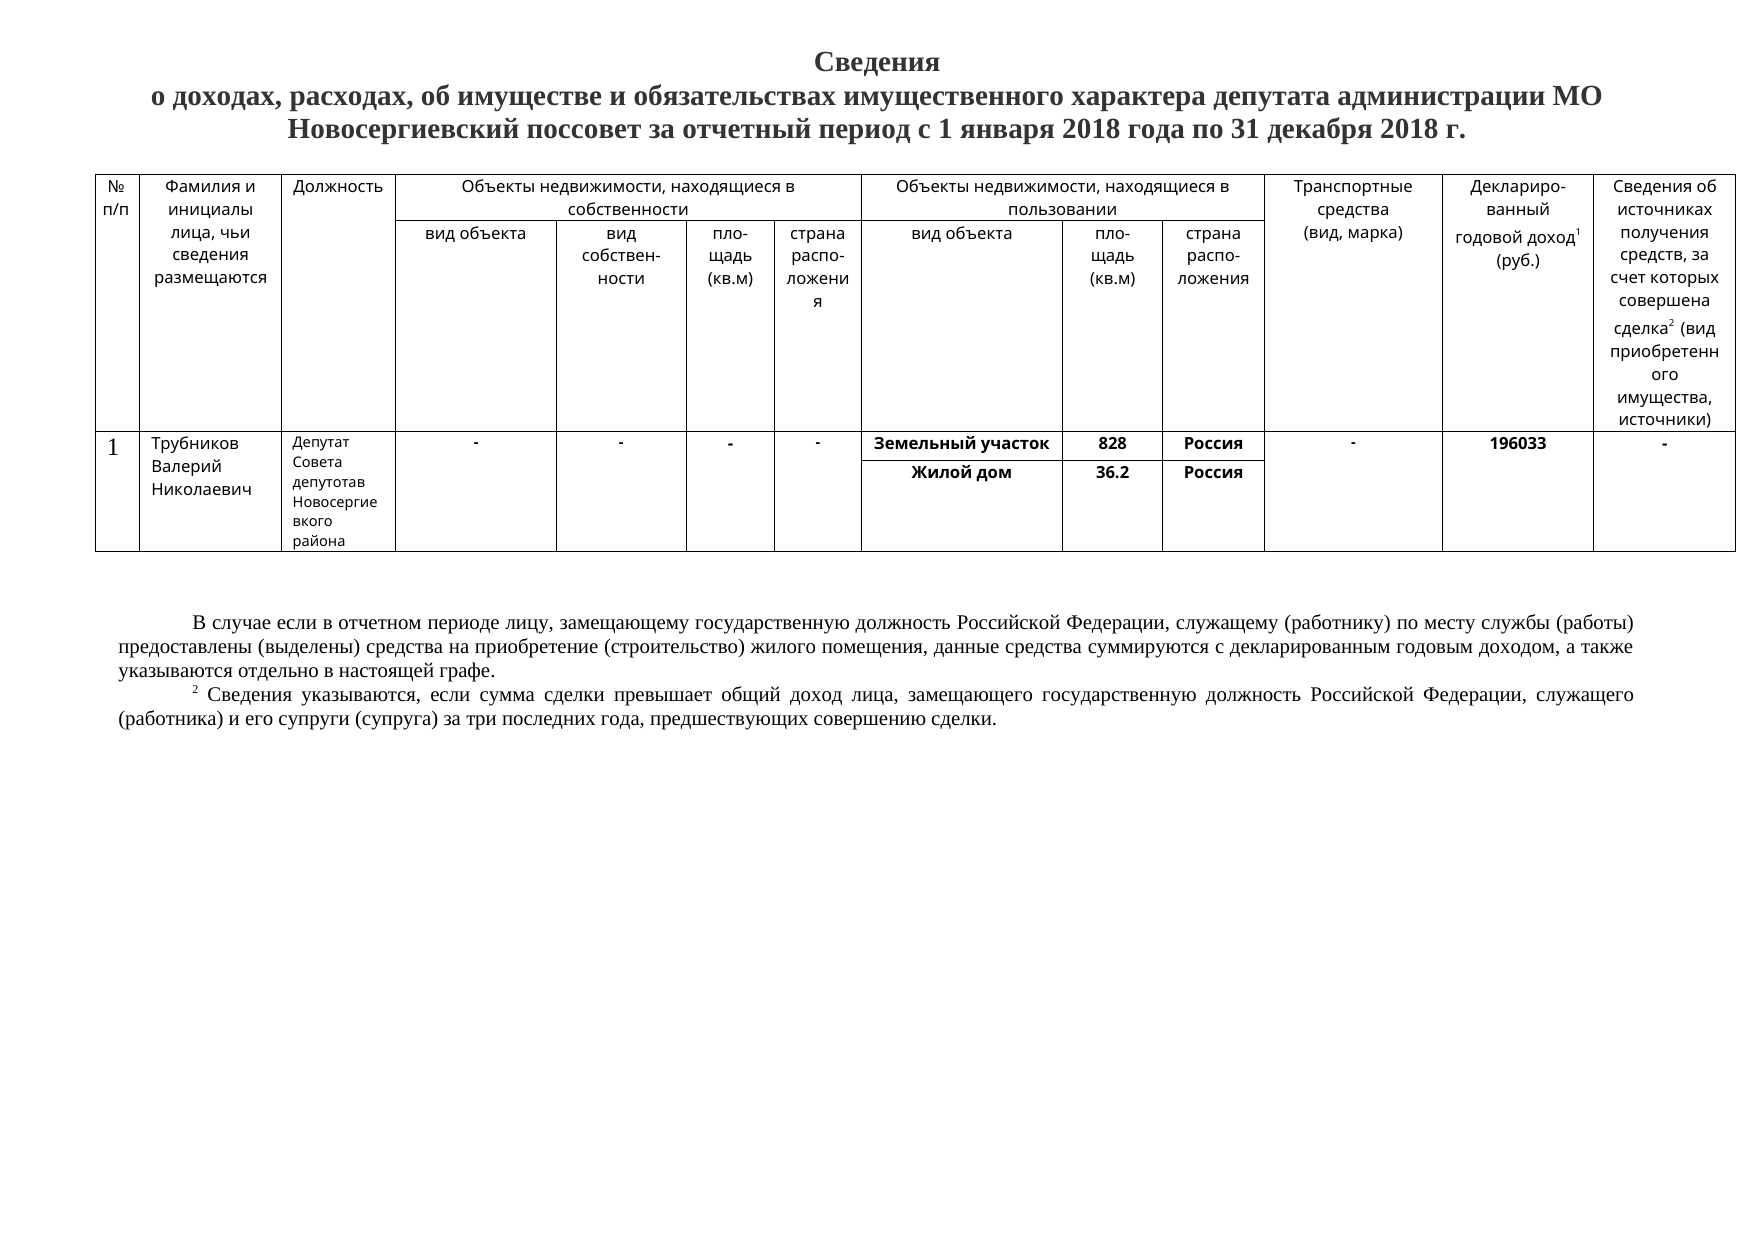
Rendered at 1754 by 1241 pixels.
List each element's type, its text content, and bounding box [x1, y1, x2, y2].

table_header Деклариро-ванный годовой доход1 (руб.) [1443, 175, 1593, 431]
text о доходах, расходах, об имуществе и обязательствах имущественного характера депутата администрации МО Новосергиевский поссовет за отчетный период с 1 января 2018 года по 31 декабря 2018 г. [118, 78, 1636, 145]
table_cell 828 [1063, 432, 1162, 459]
table_cell - [775, 432, 861, 551]
table_cell 36,2 [1063, 461, 1162, 551]
table_cell Жилой дом [862, 461, 1062, 551]
table_header Сведения об источниках получения средств, за счет которых совершена сделка2 (вид приобретенного имущества, источники) [1594, 175, 1735, 431]
table_header Транспортные средства (вид, марка) [1265, 175, 1442, 431]
table_cell Россия [1163, 461, 1264, 551]
table_cell вид собствен-ности [557, 221, 686, 431]
text Сведения [118, 44, 1636, 78]
table_cell Россия [1163, 432, 1264, 459]
table_cell Депутат Совета депутотав Новосергиевкого района [282, 432, 395, 551]
table_cell - [396, 432, 556, 551]
table_header Должность [282, 175, 395, 431]
table_header № п/п [96, 175, 139, 431]
table_cell 196033 [1443, 432, 1593, 551]
table_cell страна распо-ложения [775, 221, 861, 431]
table_cell - [687, 432, 774, 551]
table_header Объекты недвижимости, находящиеся в пользовании [862, 175, 1264, 220]
table_cell 1 [96, 432, 139, 551]
table_cell пло-щадь (кв.м) [1063, 221, 1162, 431]
table_cell - [1265, 432, 1442, 551]
table_cell - [1594, 432, 1735, 551]
text 2 Сведения указываются, если сумма сделки превышает общий доход лица, замещающего государственную должность Российской Федерации, служащего (работника) и его супруги (супруга) за три последних года, предшествующих совершению сделки. [118, 682, 1636, 730]
table_cell страна распо-ложения [1163, 221, 1264, 431]
table_header Фамилия и инициалы лица, чьи сведения размещаются [140, 175, 281, 431]
table_cell вид объекта [396, 221, 556, 431]
table_cell Трубников Валерий Николаевич [140, 432, 281, 551]
table_cell пло-щадь (кв.м) [687, 221, 774, 431]
table_header Объекты недвижимости, находящиеся в собственности [396, 175, 861, 220]
table_cell Земельный участок [862, 432, 1062, 459]
table_cell вид объекта [862, 221, 1062, 431]
text В случае если в отчетном периоде лицу, замещающему государственную должность Российской Федерации, служащему (работнику) по месту службы (работы) предоставлены (выделены) средства на приобретение (строительство) жилого помещения, данные средства суммируются с декларированным годовым доходом, а также указываются отдельно в настоящей графе. [118, 609, 1636, 682]
table_cell - [557, 432, 686, 551]
